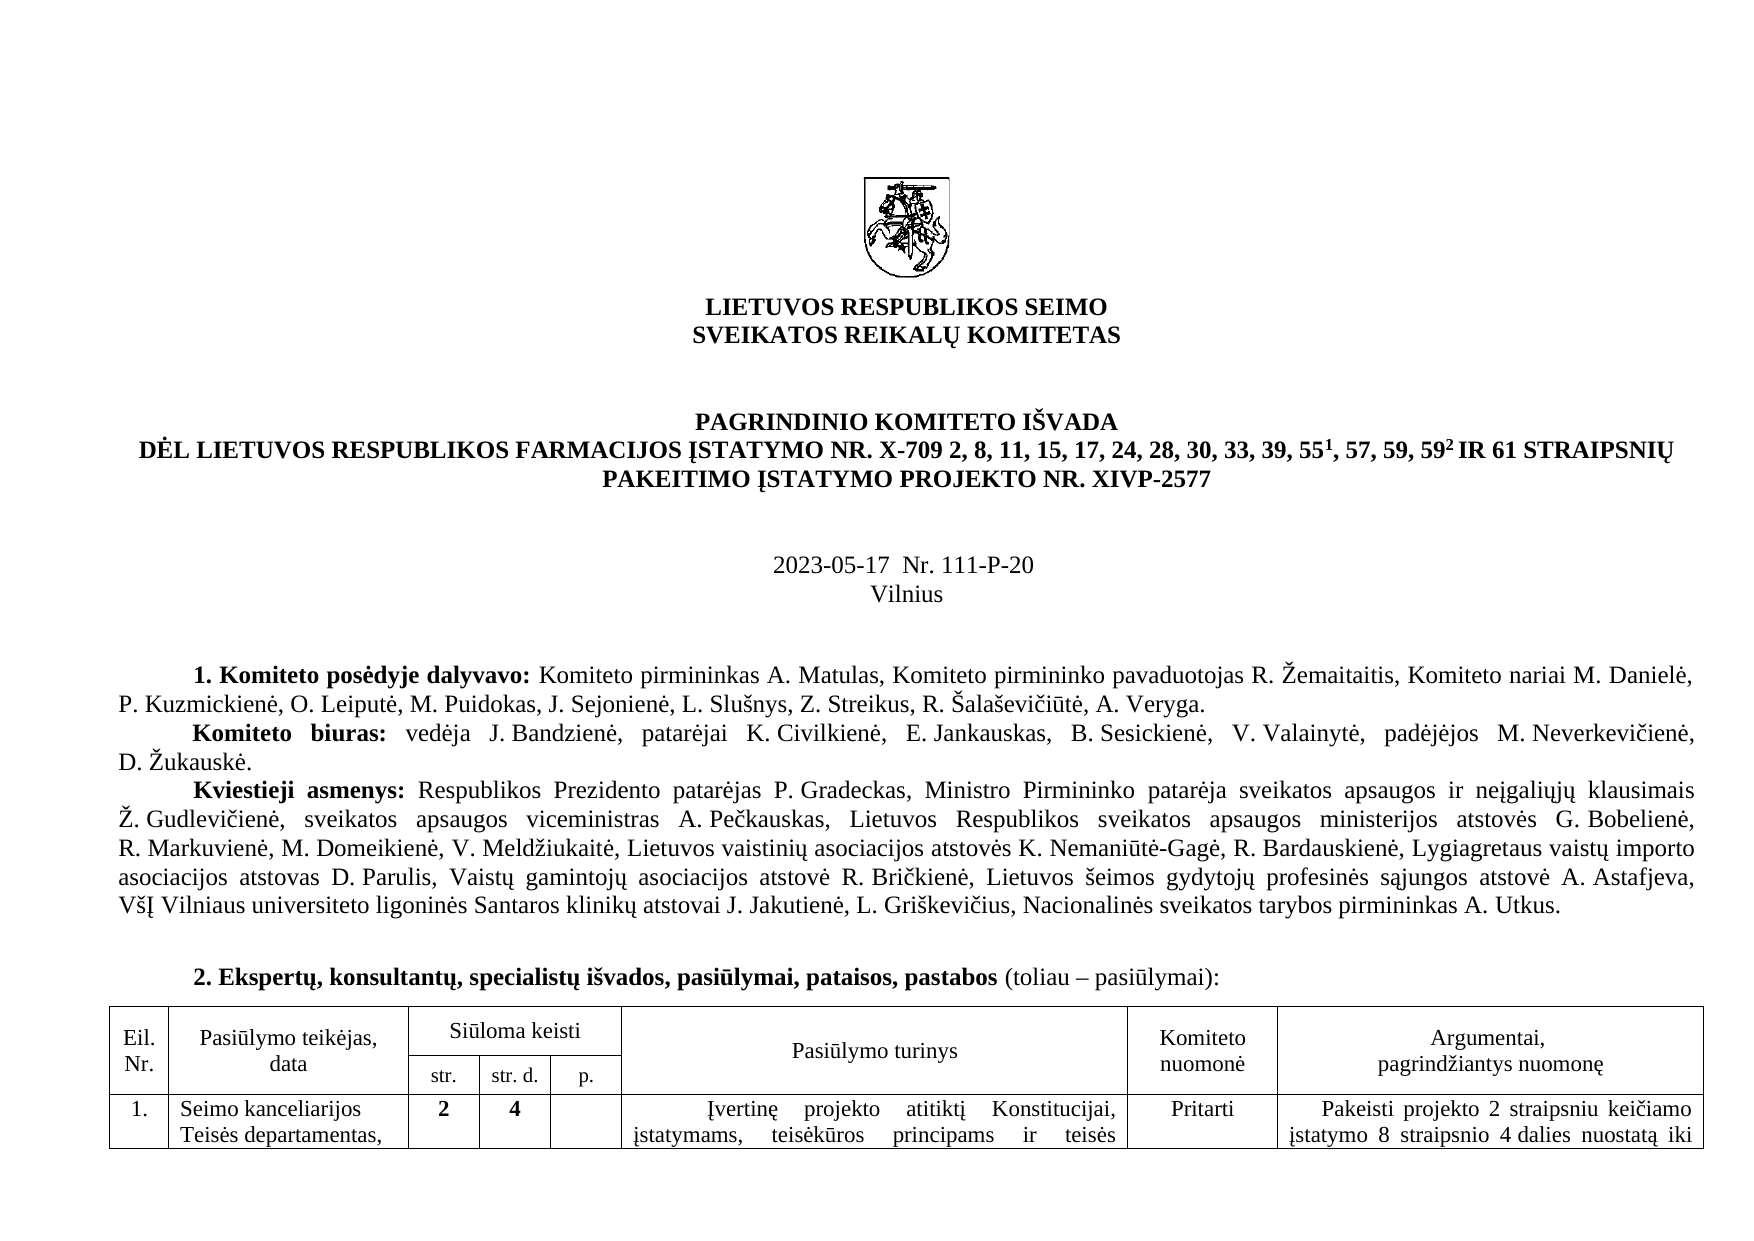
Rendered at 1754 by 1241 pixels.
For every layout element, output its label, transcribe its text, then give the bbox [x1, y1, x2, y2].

text Vilnius [118, 579, 1695, 608]
table_cell Įvertinę projekto atitiktį Konstitucijai, įstatymams, teisėkūros principams ir teisės [622, 1095, 1127, 1148]
table_header Komiteto nuomonė [1128, 1007, 1277, 1094]
text 1. Komiteto posėdyje dalyvavo: Komiteto pirmininkas A. Matulas, Komiteto pirmininko pavaduotojas R. Žemaitaitis, Komiteto nariai M. Danielė, P. Kuzmickienė, O. Leiputė, M. Puidokas, J. Sejonienė, L. Slušnys, Z. Streikus, R. Šalaševičiūtė, A. Veryga. [118, 661, 1695, 718]
table_cell p. [551, 1056, 621, 1094]
text DĖL LIETUVOS RESPUBLIKOS FARMACIJOS ĮSTATYMO NR. X-709 2, 8, 11, 15, 17, 24, 28, 30, 33, 39, 551, 57, 59, 592 IR 61 STRAIPSNIŲ PAKEITIMO ĮSTATYMO PROJEKTO nr. xivp-2577 [118, 435, 1695, 493]
table_header Eil. Nr. [110, 1007, 168, 1094]
text LIETUVOS RESPUBLIKOS SEIMO [118, 292, 1695, 320]
table_cell 4 [480, 1095, 550, 1148]
text sveikatos reikalų komitetas [118, 320, 1695, 349]
text 2023-05-17 Nr. 111-P-20 [118, 550, 1695, 579]
subtitle 2. Ekspertų, konsultantų, specialistų išvados, pasiūlymai, pataisos, pastabos (toliau – pasiūlymai): [118, 962, 1695, 991]
table_cell 1. [110, 1095, 168, 1148]
table_header Pasiūlymo turinys [622, 1007, 1127, 1094]
table_cell Pakeisti projekto 2 straipsniu keičiamo įstatymo 8 straipsnio 4 dalies nuostatą iki [1278, 1095, 1703, 1148]
table_cell Pritarti [1128, 1095, 1277, 1148]
text Kviestieji asmenys: Respublikos Prezidento patarėjas P. Gradeckas, Ministro Pirmininko patarėja sveikatos apsaugos ir neįgaliųjų klausimais Ž. Gudlevičienė, sveikatos apsaugos viceministras A. Pečkauskas, Lietuvos Respublikos sveikatos apsaugos ministerijos atstovės G. Bobelienė, R. Markuvienė, M. Domeikienė, V. Meldžiukaitė, Lietuvos vaistinių asociacijos atstovės K. Nemaniūtė-Gagė, R. Bardauskienė, Lygiagretaus vaistų importo asociacijos atstovas D. Parulis, Vaistų gamintojų asociacijos atstovė R. Bričkienė, Lietuvos šeimos gydytojų profesinės sąjungos atstovė A. Astafjeva, VšĮ Vilniaus universiteto ligoninės Santaros klinikų atstovai J. Jakutienė, L. Griškevičius, Nacionalinės sveikatos tarybos pirmininkas A. Utkus. [118, 776, 1695, 919]
table_cell 2 [409, 1095, 479, 1148]
table_cell Seimo kanceliarijos Teisės departamentas, [169, 1095, 408, 1148]
table_header Siūloma keisti [409, 1007, 621, 1055]
table_header Argumentai, pagrindžiantys nuomonę [1278, 1007, 1703, 1094]
table_cell str. [409, 1056, 479, 1094]
text Komiteto biuras: vedėja J. Bandzienė, patarėjai K. Civilkienė, E. Jankauskas, B. Sesickienė, V. Valainytė, padėjėjos M. Neverkevičienė, D. Žukauskė. [118, 718, 1695, 776]
table_cell [551, 1095, 621, 1148]
table_header Pasiūlymo teikėjas, data [169, 1007, 408, 1094]
table_cell str. d. [480, 1056, 550, 1094]
subtitle PAGRINDINIO KOMITETO IŠVADA [118, 407, 1695, 435]
